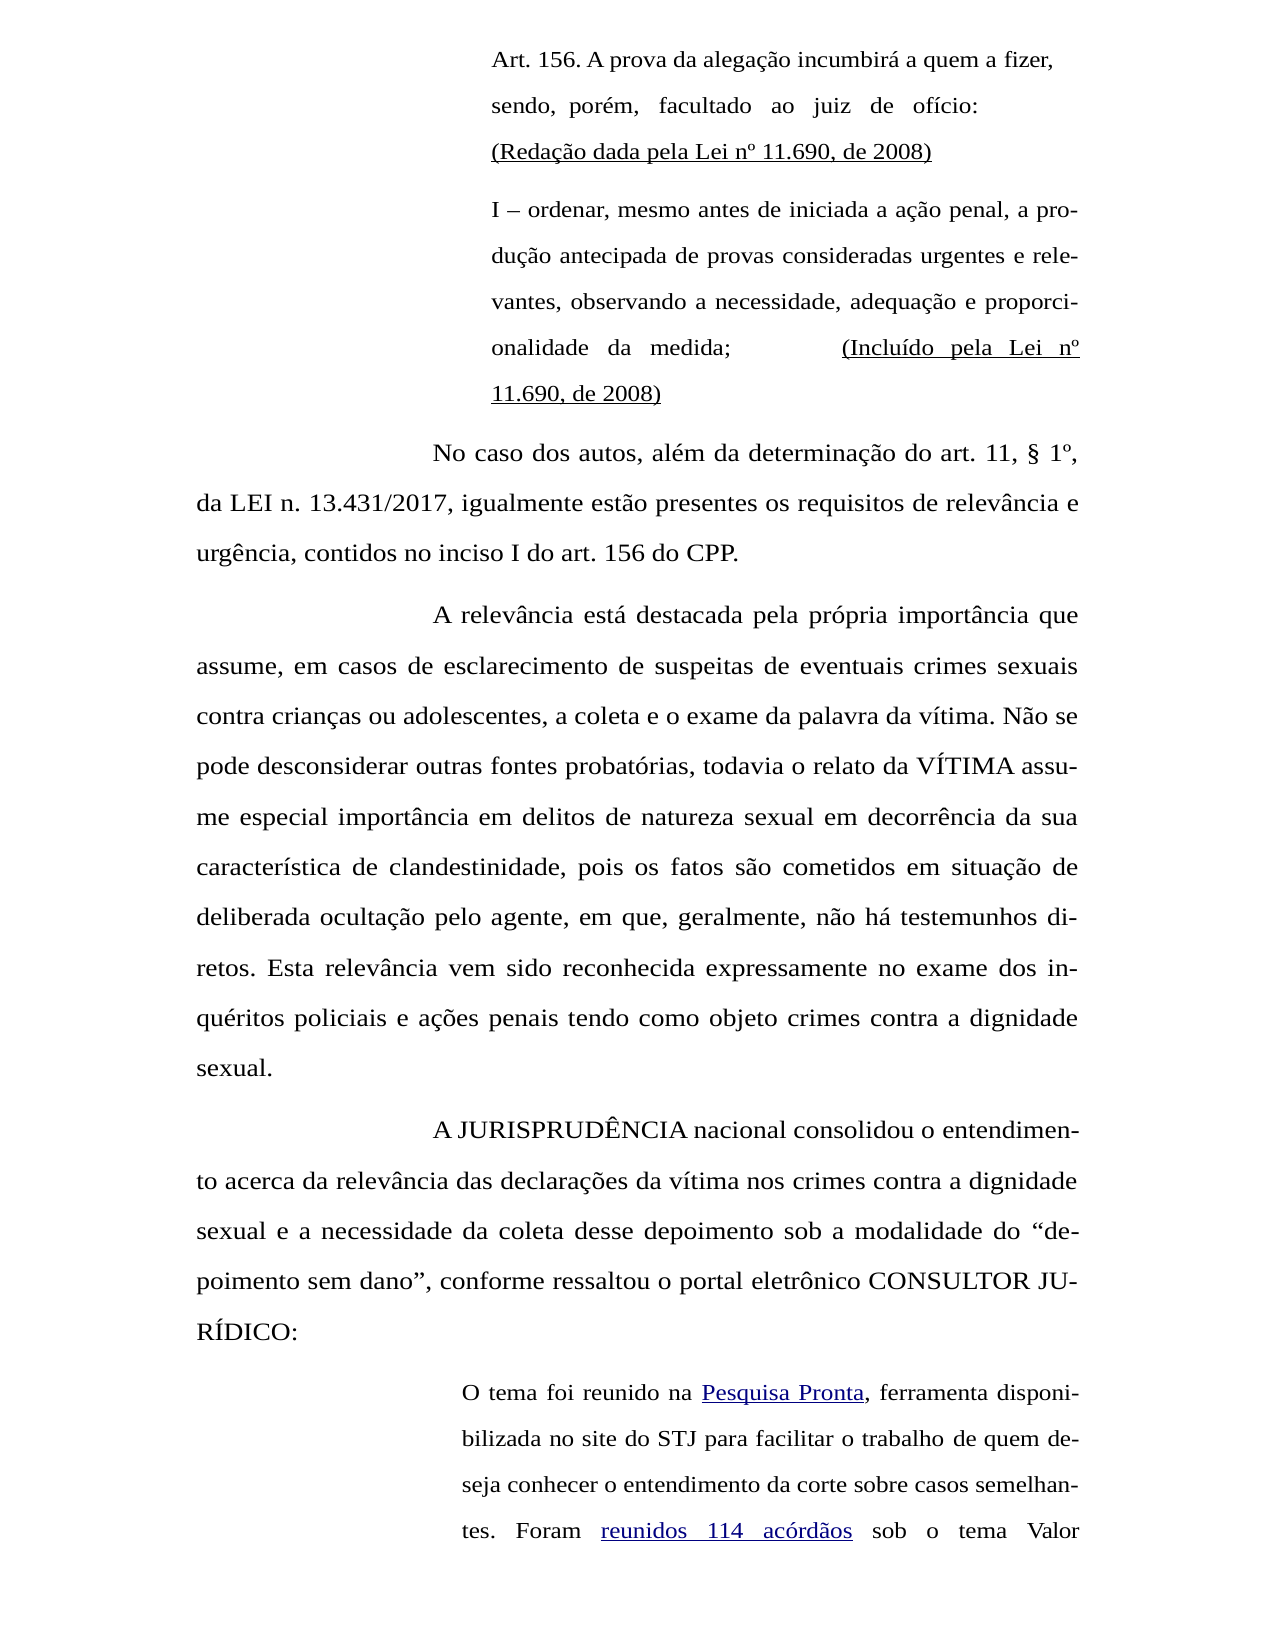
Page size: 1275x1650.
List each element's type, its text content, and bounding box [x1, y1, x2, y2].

text No caso dos autos, além da determinação do art. 11, § 1º, da LEI n. 13.431/2017, igualmente estão presentes os requisitos de relevância e urgência, contidos no inciso I do art. 156 do CPP. [196, 438, 1080, 567]
text A JURISPRUDÊNCIA nacional consolidou o entendimen- to acerca da relevância das declarações da vítima nos crimes contra a dignidade sexual e a necessidade da coleta desse depoimento sob a modalidade do “de- poimento sem dano”, conforme ressaltou o portal eletrônico CONSULTOR JU- RÍDICO: [196, 1115, 1079, 1345]
text A relevância está destacada pela própria importância que assume, em casos de esclarecimento de suspeitas de eventuais crimes sexuais contra crianças ou adolescentes, a coleta e o exame da palavra da vítima. Não se pode desconsiderar outras fontes probatórias, todavia o relato da VÍTIMA assu- me especial importância em delitos de natureza sexual em decorrência da sua característica de clandestinidade, pois os fatos são cometidos em situação de deliberada ocultação pelo agente, em que, geralmente, não há testemunhos di- retos. Esta relevância vem sido reconhecida expressamente no exame dos in- quéritos policiais e ações penais tendo como objeto crimes contra a dignidade sexual. [196, 600, 1079, 1082]
text Art. 156. A prova da alegação incumbirá a quem a fizer, sendo, porém, facultado ao juiz de ofício: (Redação dada pela Lei nº 11.690, de 2008) [491, 46, 1065, 164]
text O tema foi reunido na Pesquisa Pronta, ferramenta disponi- bilizada no site do STJ para facilitar o trabalho de quem de- seja conhecer o entendimento da corte sobre casos semelhan- tes. Foram reunidos 114 acórdãos sob o tema Valor [462, 1379, 1080, 1543]
text I – ordenar, mesmo antes de iniciada a ação penal, a pro- dução antecipada de provas consideradas urgentes e rele- vantes, observando a necessidade, adequação e proporci- onalidade da medida; (Incluído pela Lei nº 11.690, de 2008) [491, 196, 1079, 406]
